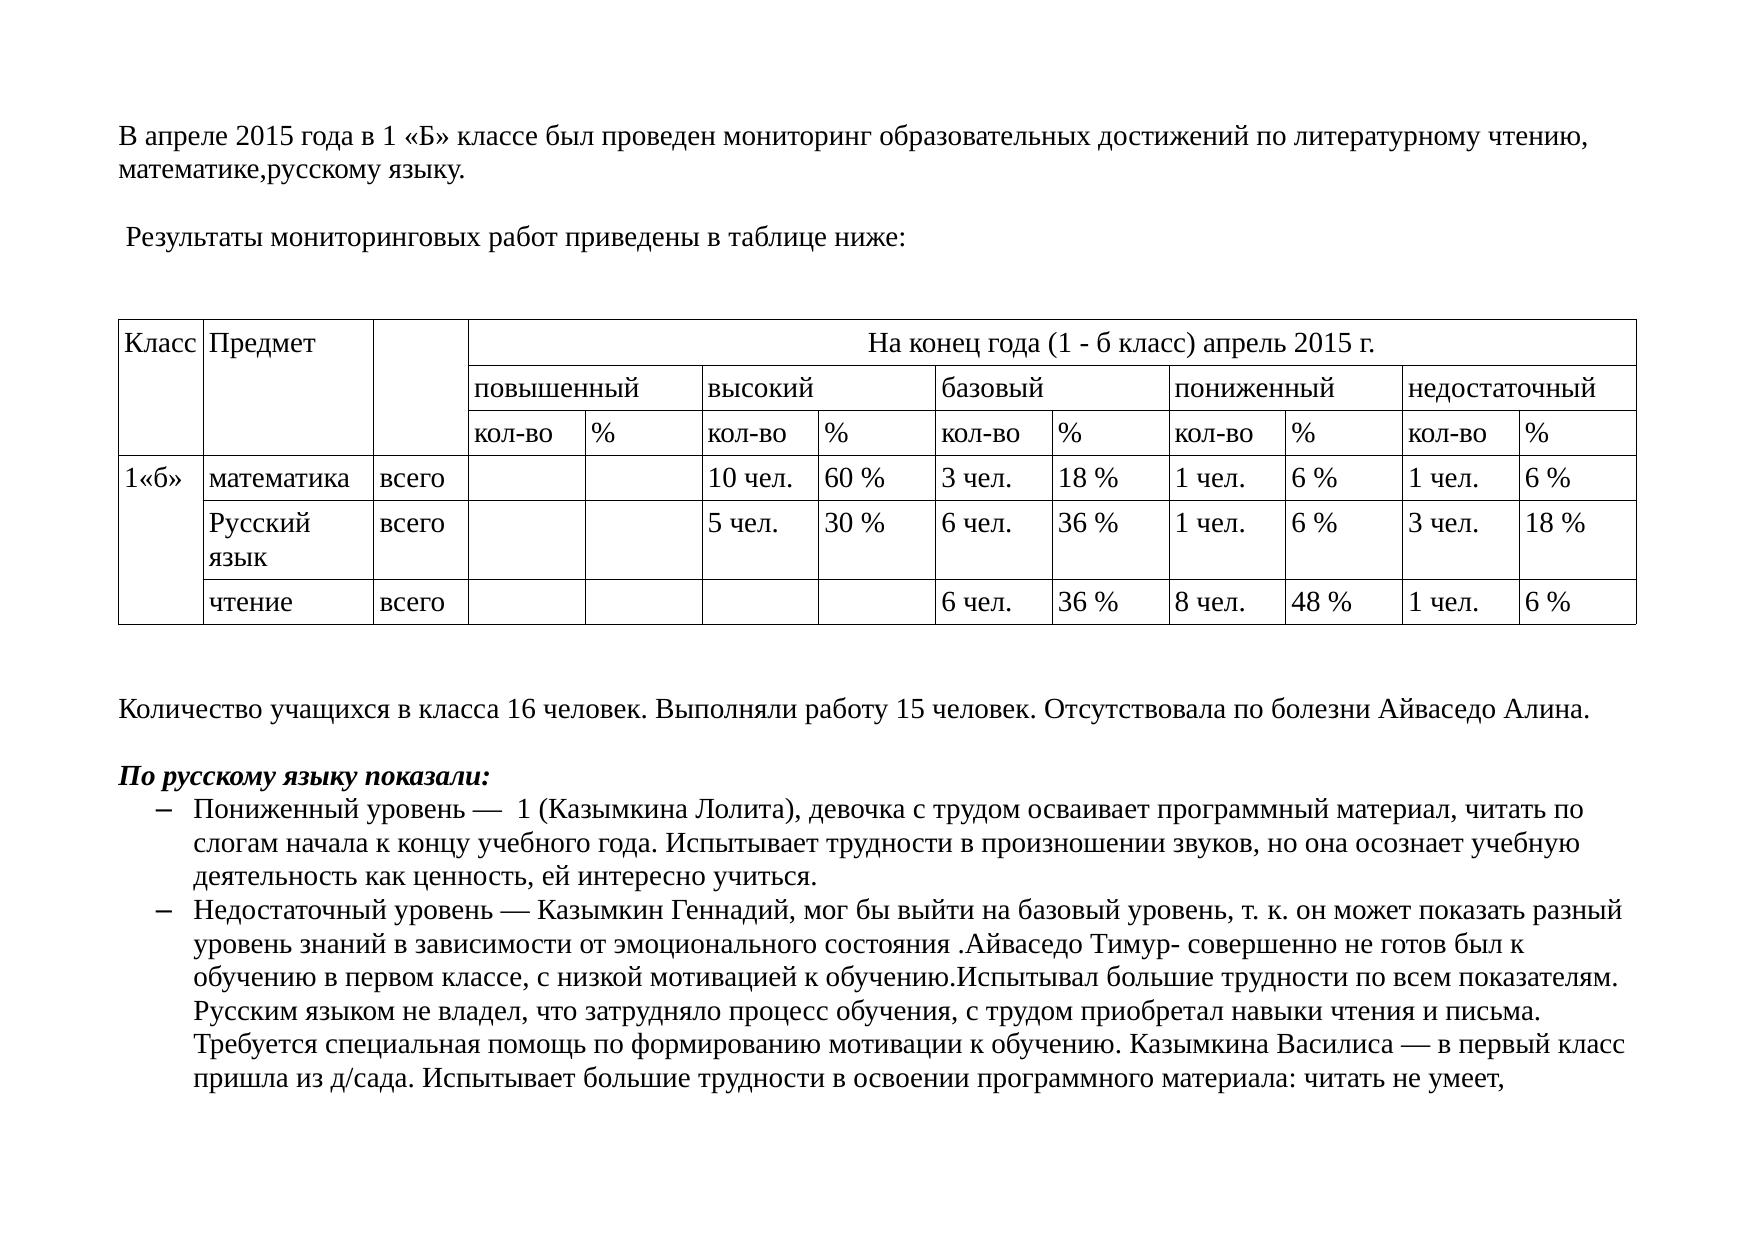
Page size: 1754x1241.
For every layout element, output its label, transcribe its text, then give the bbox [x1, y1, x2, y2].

table_cell % [819, 411, 935, 455]
table_cell [469, 456, 585, 500]
table_cell [819, 580, 935, 623]
table_cell 6 % [1286, 456, 1402, 500]
table_cell [586, 580, 702, 623]
table_cell 6 чел. [936, 501, 1052, 578]
table_cell 6 % [1520, 580, 1636, 623]
text Количество учащихся в класса 16 человек. Выполняли работу 15 человек. Отсутствовала по болезни Айваседо Алина. [118, 691, 1636, 724]
table_cell недостаточный [1403, 366, 1636, 409]
table_cell 8 чел. [1170, 580, 1285, 623]
table_cell кол-во [936, 411, 1052, 455]
table_cell 36 % [1053, 501, 1169, 578]
table_cell математика [204, 456, 373, 500]
table_cell кол-во [703, 411, 818, 455]
table_cell 48 % [1286, 580, 1402, 623]
table_cell 1 чел. [1403, 580, 1519, 623]
table_cell всего [374, 501, 468, 578]
table_cell пониженный [1170, 366, 1402, 409]
table_cell 3 чел. [1403, 501, 1519, 578]
table_cell [469, 580, 585, 623]
table_cell кол-во [469, 411, 585, 455]
table_cell 1 чел. [1170, 456, 1285, 500]
table_cell 60 % [819, 456, 935, 500]
table_header [374, 320, 468, 455]
text По русскому языку показали: [118, 758, 1636, 791]
table_cell [586, 501, 702, 578]
table_cell 5 чел. [703, 501, 818, 578]
table_cell 36 % [1053, 580, 1169, 623]
table_cell 18 % [1053, 456, 1169, 500]
table_cell всего [374, 580, 468, 623]
table_cell 1«б» [119, 456, 203, 623]
table_cell % [1520, 411, 1636, 455]
table_cell 6 % [1286, 501, 1402, 578]
table_cell базовый [936, 366, 1169, 409]
table_cell % [1286, 411, 1402, 455]
table_cell [703, 580, 818, 623]
table_cell 18 % [1520, 501, 1636, 578]
text Результаты мониторинговых работ приведены в таблице ниже: [118, 219, 1636, 252]
table_header Предмет [204, 320, 373, 455]
table_cell [469, 501, 585, 578]
table_cell 3 чел. [936, 456, 1052, 500]
table_cell % [1053, 411, 1169, 455]
list Недостаточный уровень — Казымкин Геннадий, мог бы выйти на базовый уровень, т. к. он может показать разный уровень знаний в зависимости от эмоционального состояния .Айваседо Тимур- совершенно не готов был к обучению в первом классе, с низкой мотивацией к обучению.Испытывал большие трудности по всем показателям. Русским языком не владел, что затрудняло процесс обучения, с трудом приобретал навыки чтения и письма. Требуется специальная помощь по формированию мотивации к обучению. Казымкина Василиса — в первый класс пришла из д/сада. Испытывает большие трудности в освоении программного материала: читать не умеет, [156, 892, 1636, 1093]
table_cell [586, 456, 702, 500]
table_cell 1 чел. [1170, 501, 1285, 578]
list Пониженный уровень — 1 (Казымкина Лолита), девочка с трудом осваивает программный материал, читать по слогам начала к концу учебного года. Испытывает трудности в произношении звуков, но она осознает учебную деятельность как ценность, ей интересно учиться. [156, 791, 1636, 892]
table_cell Русский язык [204, 501, 373, 578]
text В апреле 2015 года в 1 «Б» классе был проведен мониторинг образовательных достижений по литературному чтению, математике,русскому языку. [118, 118, 1636, 185]
table_cell кол-во [1403, 411, 1519, 455]
table_cell всего [374, 456, 468, 500]
table_cell кол-во [1170, 411, 1285, 455]
table_cell повышенный [469, 366, 702, 409]
table_cell 10 чел. [703, 456, 818, 500]
table_cell 6 чел. [936, 580, 1052, 623]
table_cell % [586, 411, 702, 455]
table_cell 6 % [1520, 456, 1636, 500]
table_cell 30 % [819, 501, 935, 578]
table_cell 1 чел. [1403, 456, 1519, 500]
table_header На конец года (1 - б класс) апрель 2015 г. [469, 320, 1636, 364]
table_cell высокий [703, 366, 935, 409]
table_header Класс [119, 320, 203, 455]
table_cell чтение [204, 580, 373, 623]
